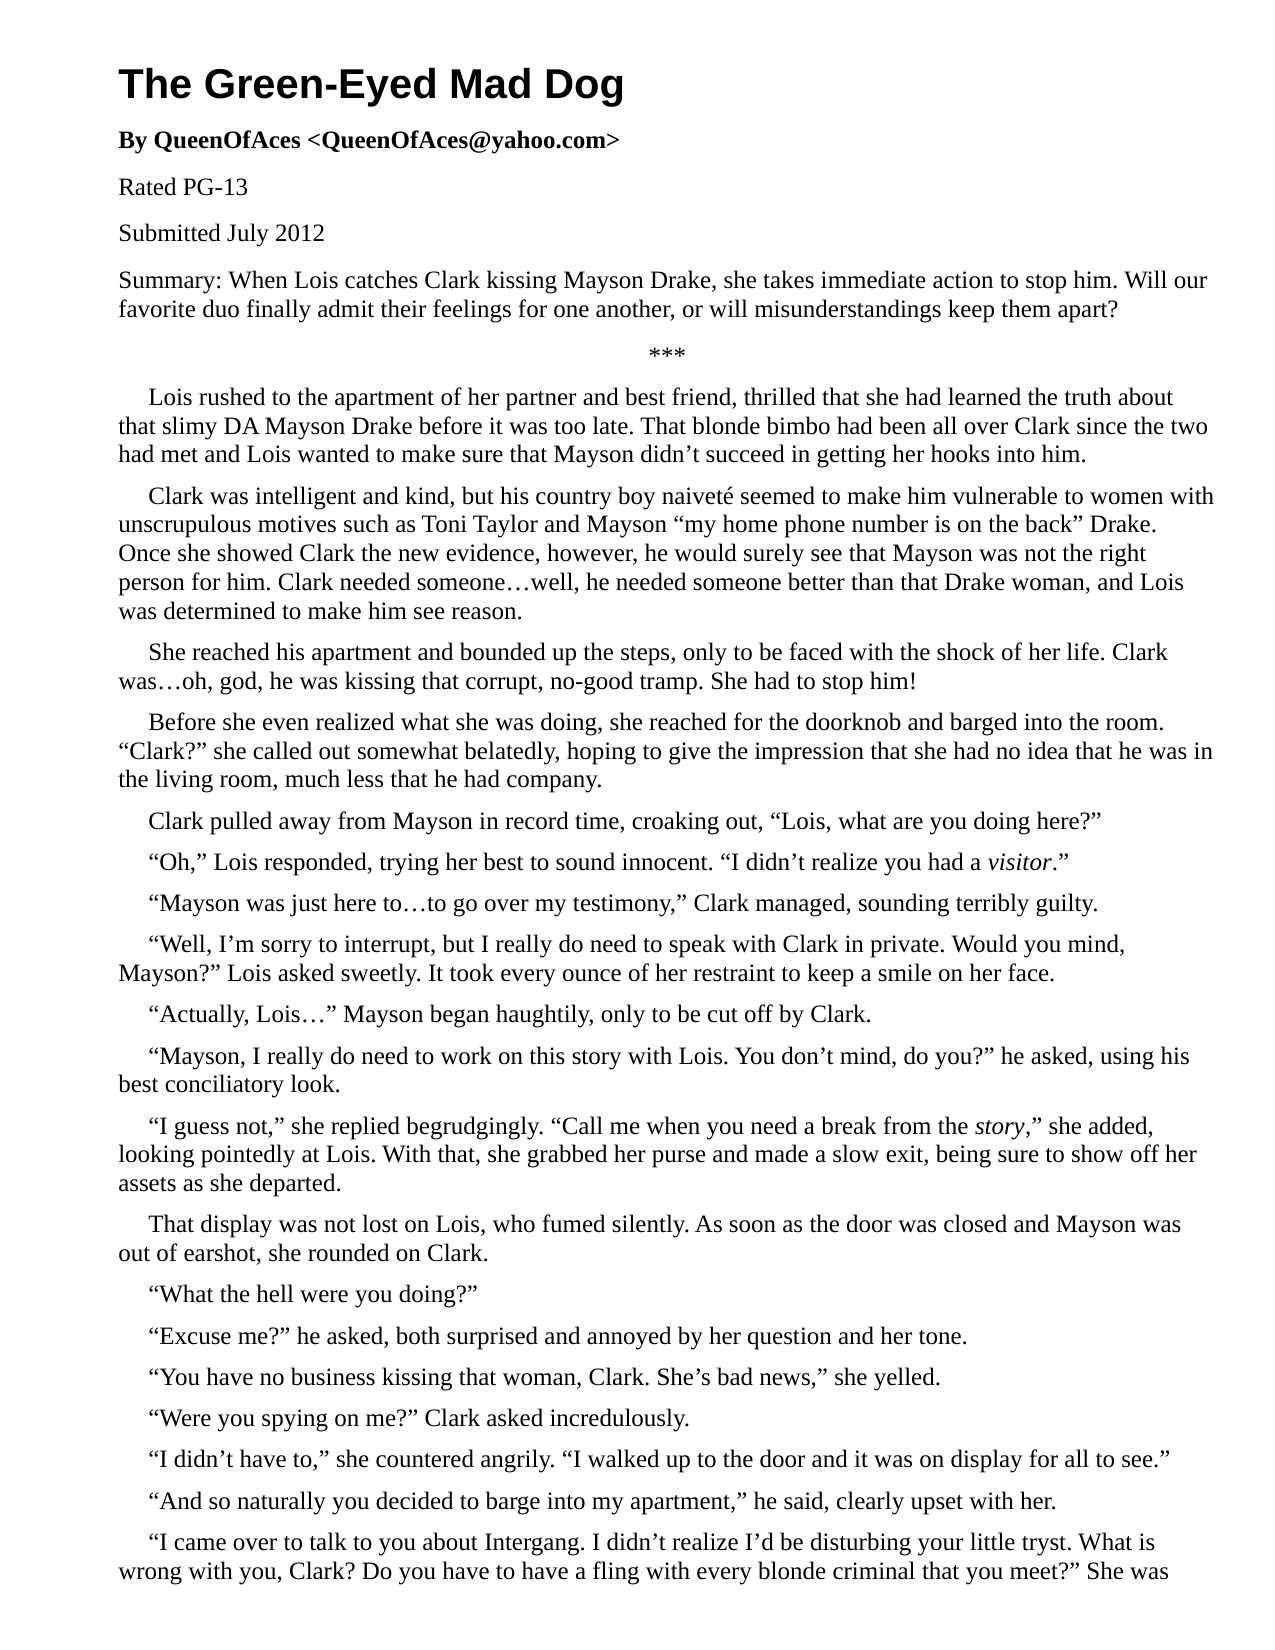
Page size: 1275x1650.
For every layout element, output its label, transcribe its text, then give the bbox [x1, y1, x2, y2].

text Before she even realized what she was doing, she reached for the doorknob and barged into the room. “Clark?” she called out somewhat belatedly, hoping to give the impression that she had no idea that he was in the living room, much less that he had company. [118, 707, 1216, 793]
text “Actually, Lois…” Mayson began haughtily, only to be cut off by Clark. [118, 999, 1216, 1028]
text That display was not lost on Lois, who fumed silently. As soon as the door was closed and Mayson was out of earshot, she rounded on Clark. [118, 1209, 1216, 1267]
text Clark was intelligent and kind, but his country boy naiveté seemed to make him vulnerable to women with unscrupulous motives such as Toni Taylor and Mayson “my home phone number is on the back” Drake. Once she showed Clark the new evidence, however, he would surely see that Mayson was not the right person for him. Clark needed someone…well, he needed someone better than that Drake woman, and Lois was determined to make him see reason. [118, 481, 1216, 624]
text “Were you spying on me?” Clark asked incredulously. [118, 1403, 1216, 1432]
text “Mayson was just here to…to go over my testimony,” Clark managed, sounding terribly guilty. [118, 888, 1216, 917]
text Lois rushed to the apartment of her partner and best friend, thrilled that she had learned the truth about that slimy DA Mayson Drake before it was too late. That blonde bimbo had been all over Clark since the two had met and Lois wanted to make sure that Mayson didn’t succeed in getting her hooks into him. [118, 382, 1216, 468]
text “I didn’t have to,” she countered angrily. “I walked up to the door and it was on display for all to see.” [118, 1444, 1216, 1473]
text By QueenOfAces <QueenOfAces@yahoo.com> [118, 125, 1216, 154]
subtitle The Green-Eyed Mad Dog [118, 59, 1216, 107]
text Summary: When Lois catches Clark kissing Mayson Drake, she takes immediate action to stop him. Will our favorite duo finally admit their feelings for one another, or will misunderstandings keep them apart? [118, 265, 1216, 323]
text *** [118, 341, 1216, 369]
text She reached his apartment and bounded up the steps, only to be faced with the shock of her life. Clark was…oh, god, he was kissing that corrupt, no-good tramp. She had to stop him! [118, 637, 1216, 694]
text Rated PG-13 [118, 172, 1216, 201]
text “What the hell were you doing?” [118, 1279, 1216, 1308]
text “And so naturally you decided to barge into my apartment,” he said, clearly upset with her. [118, 1486, 1216, 1514]
text “Mayson, I really do need to work on this story with Lois. You don’t mind, do you?” he asked, using his best conciliatory look. [118, 1041, 1216, 1098]
text “Oh,” Lois responded, trying her best to sound innocent. “I didn’t realize you had a visitor.” [118, 847, 1216, 876]
text “I came over to talk to you about Intergang. I didn’t realize I’d be disturbing your little tryst. What is wrong with you, Clark? Do you have to have a fling with every blonde criminal that you meet?” She was [118, 1527, 1216, 1584]
text “Excuse me?” he asked, both surprised and annoyed by her question and her tone. [118, 1321, 1216, 1349]
text Submitted July 2012 [118, 218, 1216, 247]
text Clark pulled away from Mayson in record time, croaking out, “Lois, what are you doing here?” [118, 806, 1216, 834]
text “Well, I’m sorry to interrupt, but I really do need to speak with Clark in private. Would you mind, Mayson?” Lois asked sweetly. It took every ounce of her restraint to keep a smile on her face. [118, 929, 1216, 987]
text “You have no business kissing that woman, Clark. She’s bad news,” she yelled. [118, 1362, 1216, 1391]
text “I guess not,” she replied begrudgingly. “Call me when you need a break from the story,” she added, looking pointedly at Lois. With that, she grabbed her purse and made a slow exit, being sure to show off her assets as she departed. [118, 1111, 1216, 1197]
